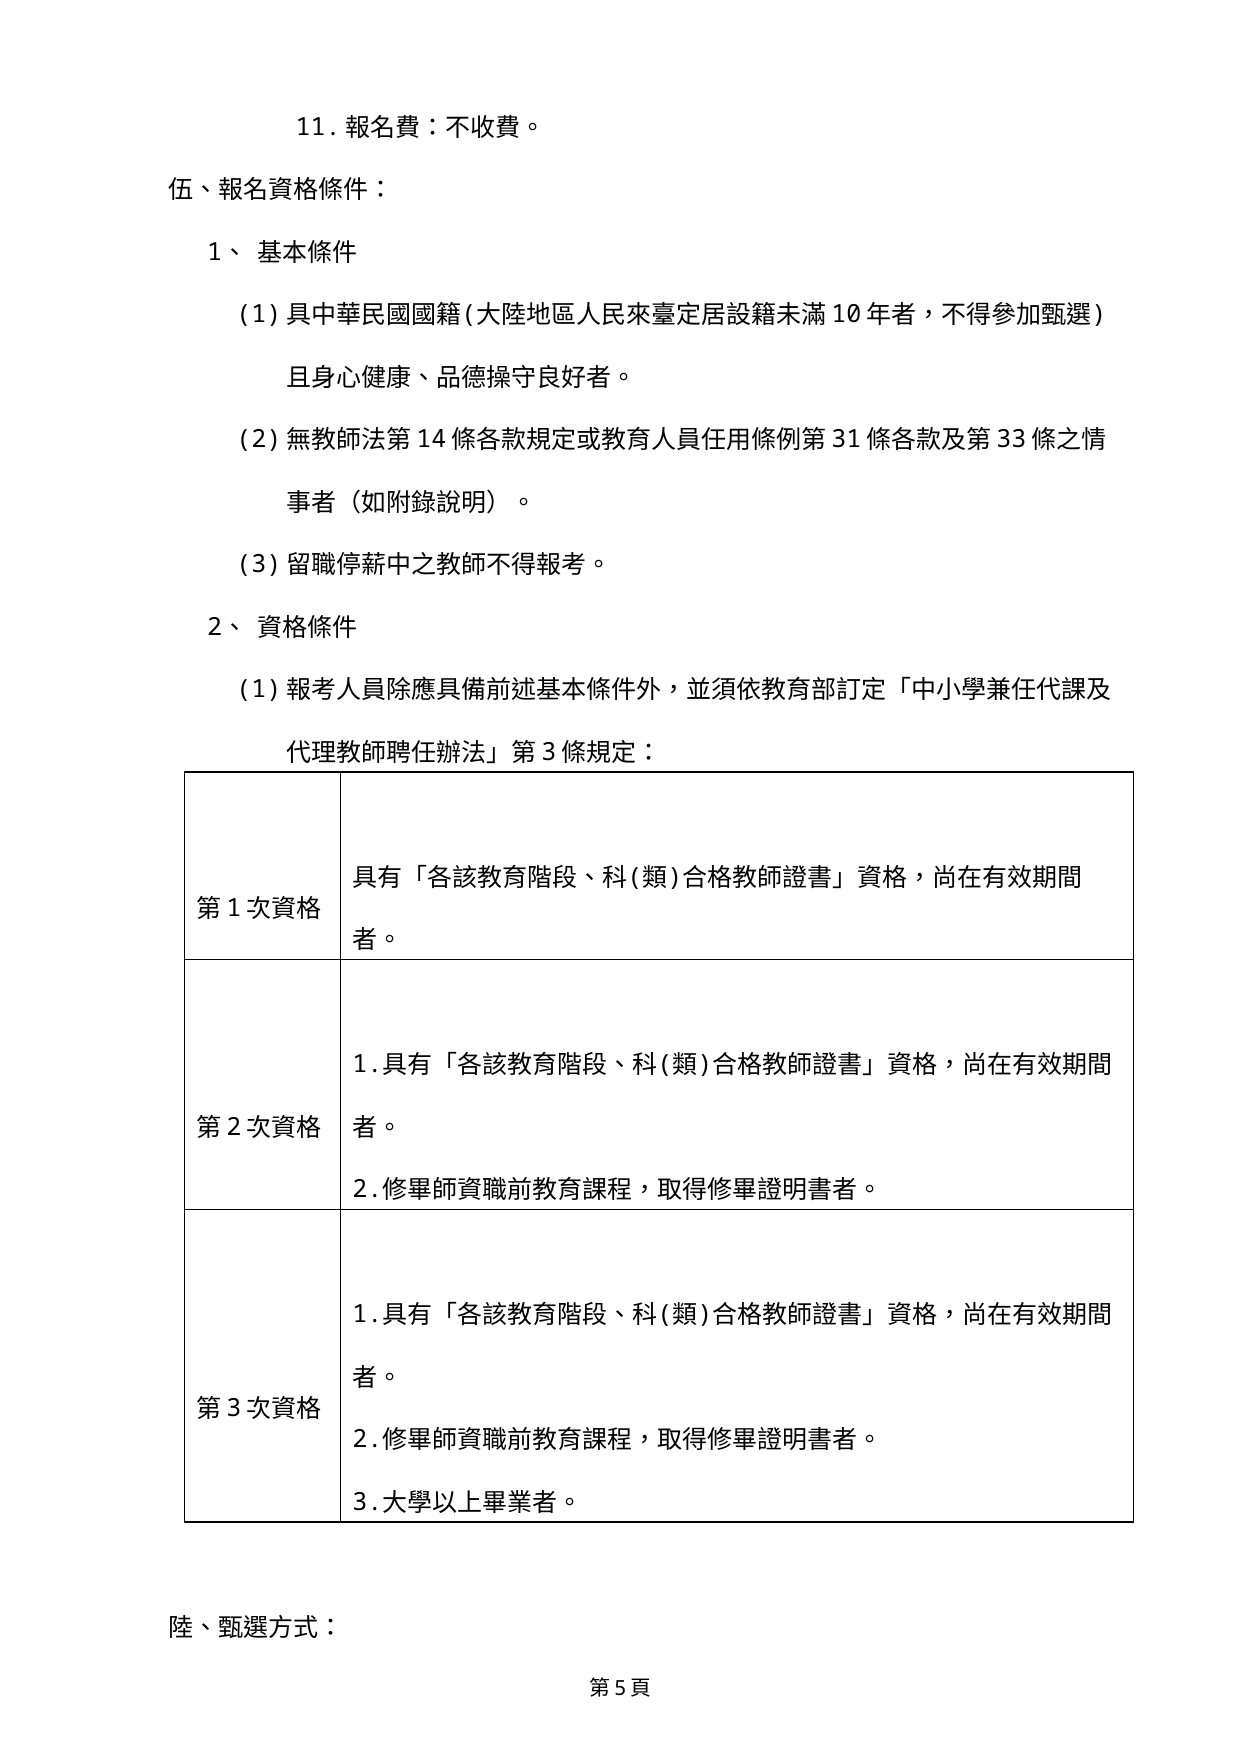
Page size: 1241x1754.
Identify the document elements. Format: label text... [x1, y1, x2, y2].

table_header 第1次資格 [185, 773, 340, 959]
list 無教師法第14條各款規定或教育人員任用條例第31條各款及第33條之情事者（如附錄說明）。 [236, 396, 1122, 521]
table_cell 第3次資格 [185, 1210, 340, 1521]
list 報名費：不收費。 [295, 84, 1122, 146]
table_cell 1.具有「各該教育階段、科(類)合格教師證書」資格，尚在有效期間者。 2.修畢師資職前教育課程，取得修畢證明書者。 [341, 960, 1133, 1209]
list 資格條件 [207, 584, 1122, 646]
list 甄選方式： [168, 1584, 1122, 1646]
list 報名資格條件： [168, 146, 1122, 209]
table_header 具有「各該教育階段、科(類)合格教師證書」資格，尚在有效期間者。 [341, 773, 1133, 959]
table_cell 1.具有「各該教育階段、科(類)合格教師證書」資格，尚在有效期間者。 2.修畢師資職前教育課程，取得修畢證明書者。 3.大學以上畢業者。 [341, 1210, 1133, 1521]
list 具中華民國國籍(大陸地區人民來臺定居設籍未滿10年者，不得參加甄選)且身心健康、品德操守良好者。 [236, 271, 1122, 396]
list 留職停薪中之教師不得報考。 [236, 521, 1122, 584]
list 基本條件 [207, 209, 1122, 271]
list 報考人員除應具備前述基本條件外，並須依教育部訂定「中小學兼任代課及代理教師聘任辦法」第3條規定： [236, 646, 1122, 771]
table_cell 第2次資格 [185, 960, 340, 1209]
